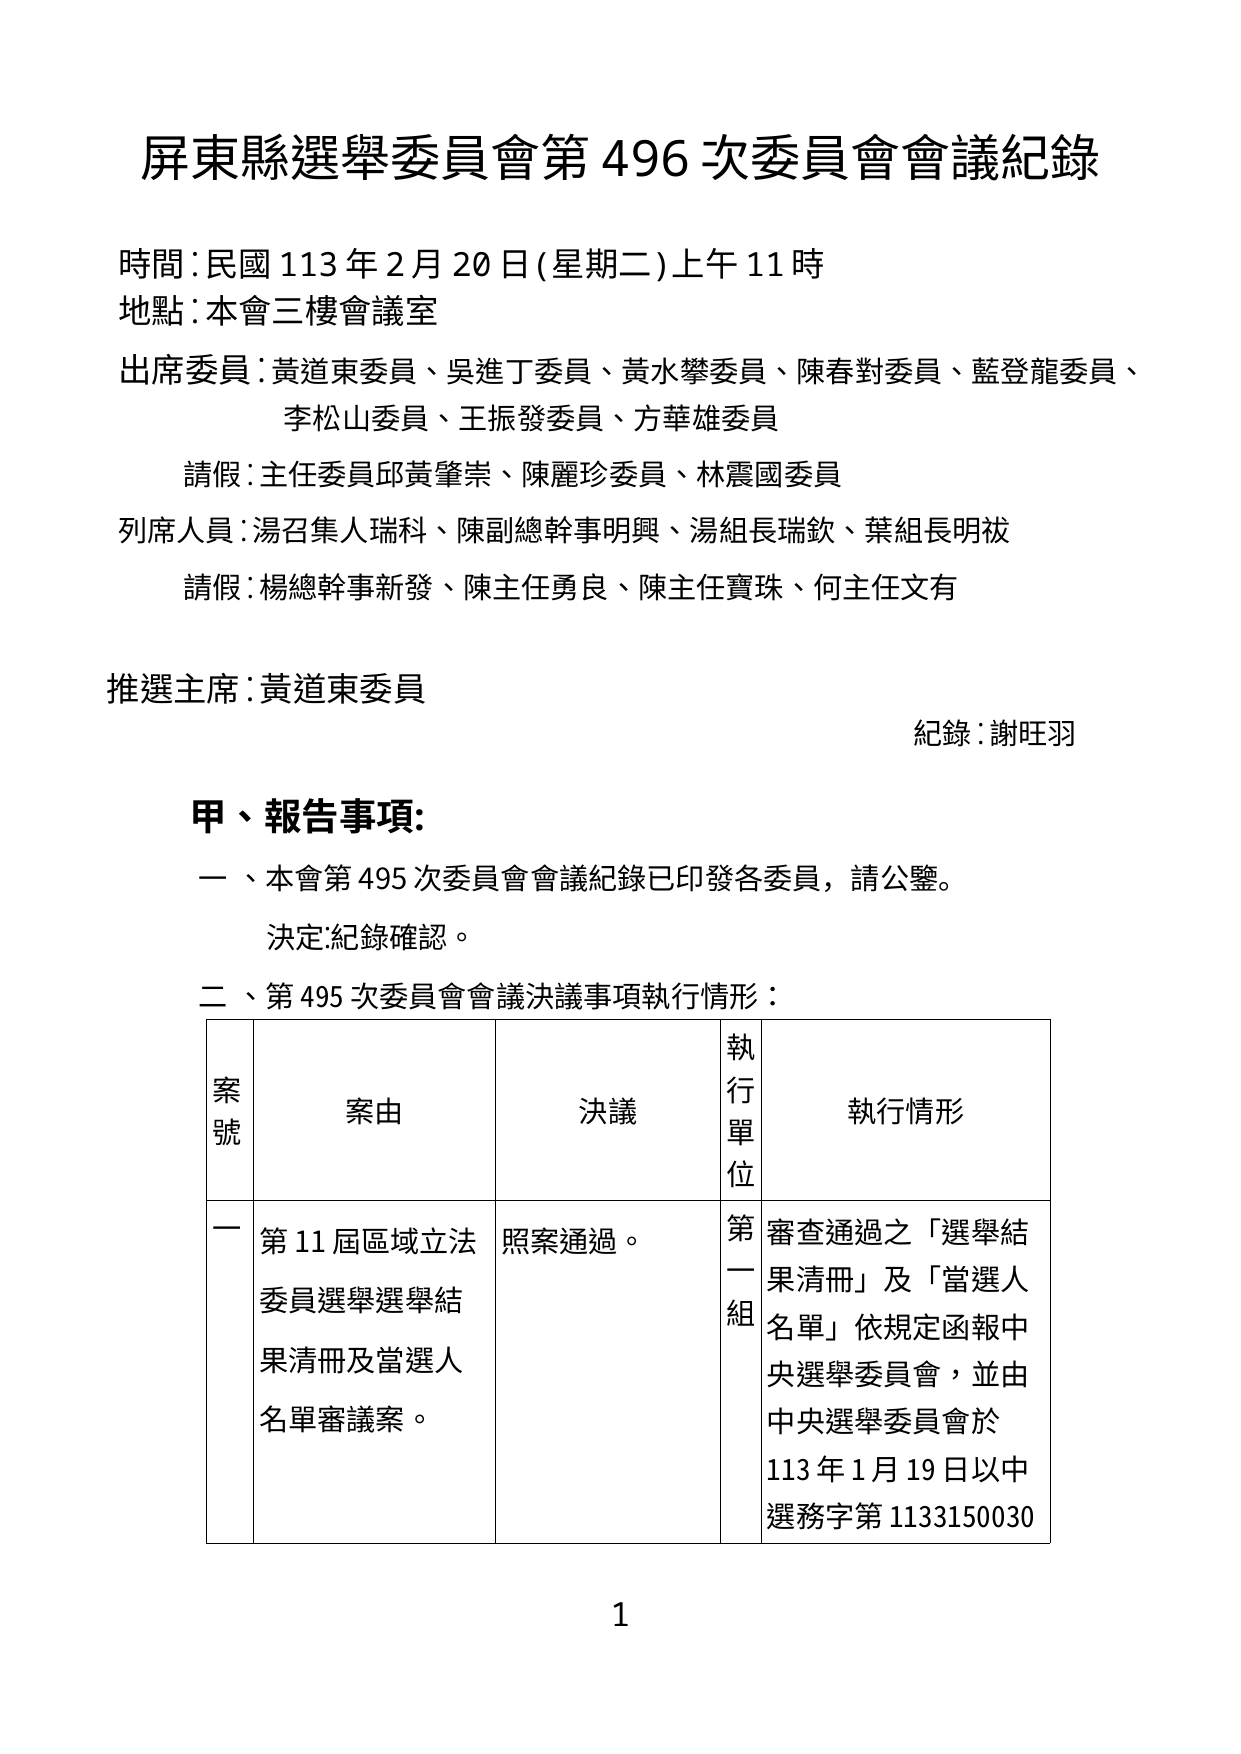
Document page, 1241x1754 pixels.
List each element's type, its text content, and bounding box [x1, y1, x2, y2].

text 請假⁚楊總幹事新發、陳主任勇良、陳主任寶珠、何主任文有 [183, 560, 1122, 607]
text 甲、報告事項: [189, 783, 1122, 842]
list 決定⁚紀錄確認。 [228, 901, 1122, 960]
text 出席委員⁚黃道東委員、吳進丁委員、黃水攀委員、陳春對委員、藍登龍委員、李松山委員、王振發委員、方華雄委員 [118, 344, 1122, 439]
text 請假⁚主任委員邱黃肇崇、陳麗珍委員、林震國委員 [183, 448, 1122, 495]
table_header 執行情形 [762, 1020, 1050, 1200]
text 紀錄⁚謝旺羽 [118, 711, 1122, 753]
list 、本會第495次委員會會議紀錄已印發各委員，請公鑒。 [198, 842, 1122, 901]
text 列席人員⁚湯召集人瑞科、陳副總幹事明興、湯組長瑞欽、葉組長明祓 [118, 504, 1122, 551]
table_header 執 行 單 位 [721, 1020, 761, 1200]
table_header 決議 [496, 1020, 720, 1200]
table_cell 一 [207, 1201, 253, 1542]
table_cell 照案通過。 [496, 1201, 720, 1542]
list 、第495次委員會會議決議事項執行情形： [198, 960, 1122, 1019]
table_cell 第 一 組 [721, 1201, 761, 1542]
text 推選主席⁚黃道東委員 [106, 664, 1122, 711]
table_cell 第11屆區域立法委員選舉選舉結果清冊及當選人名單審議案。 [254, 1201, 495, 1542]
text 時間⁚民國113年2月20日(星期二)上午11時 地點⁚本會三樓會議室 [118, 191, 1122, 333]
text 屏東縣選舉委員會第496次委員會會議紀錄 [118, 118, 1122, 191]
table_header 案由 [254, 1020, 495, 1200]
table_cell 審查通過之「選舉結果清冊」及「當選人名單」依規定函報中央選舉委員會，並由中央選舉委員會於 113年1月19日以中選務字第1133150030 [762, 1201, 1050, 1542]
table_header 案 號 [207, 1020, 253, 1200]
